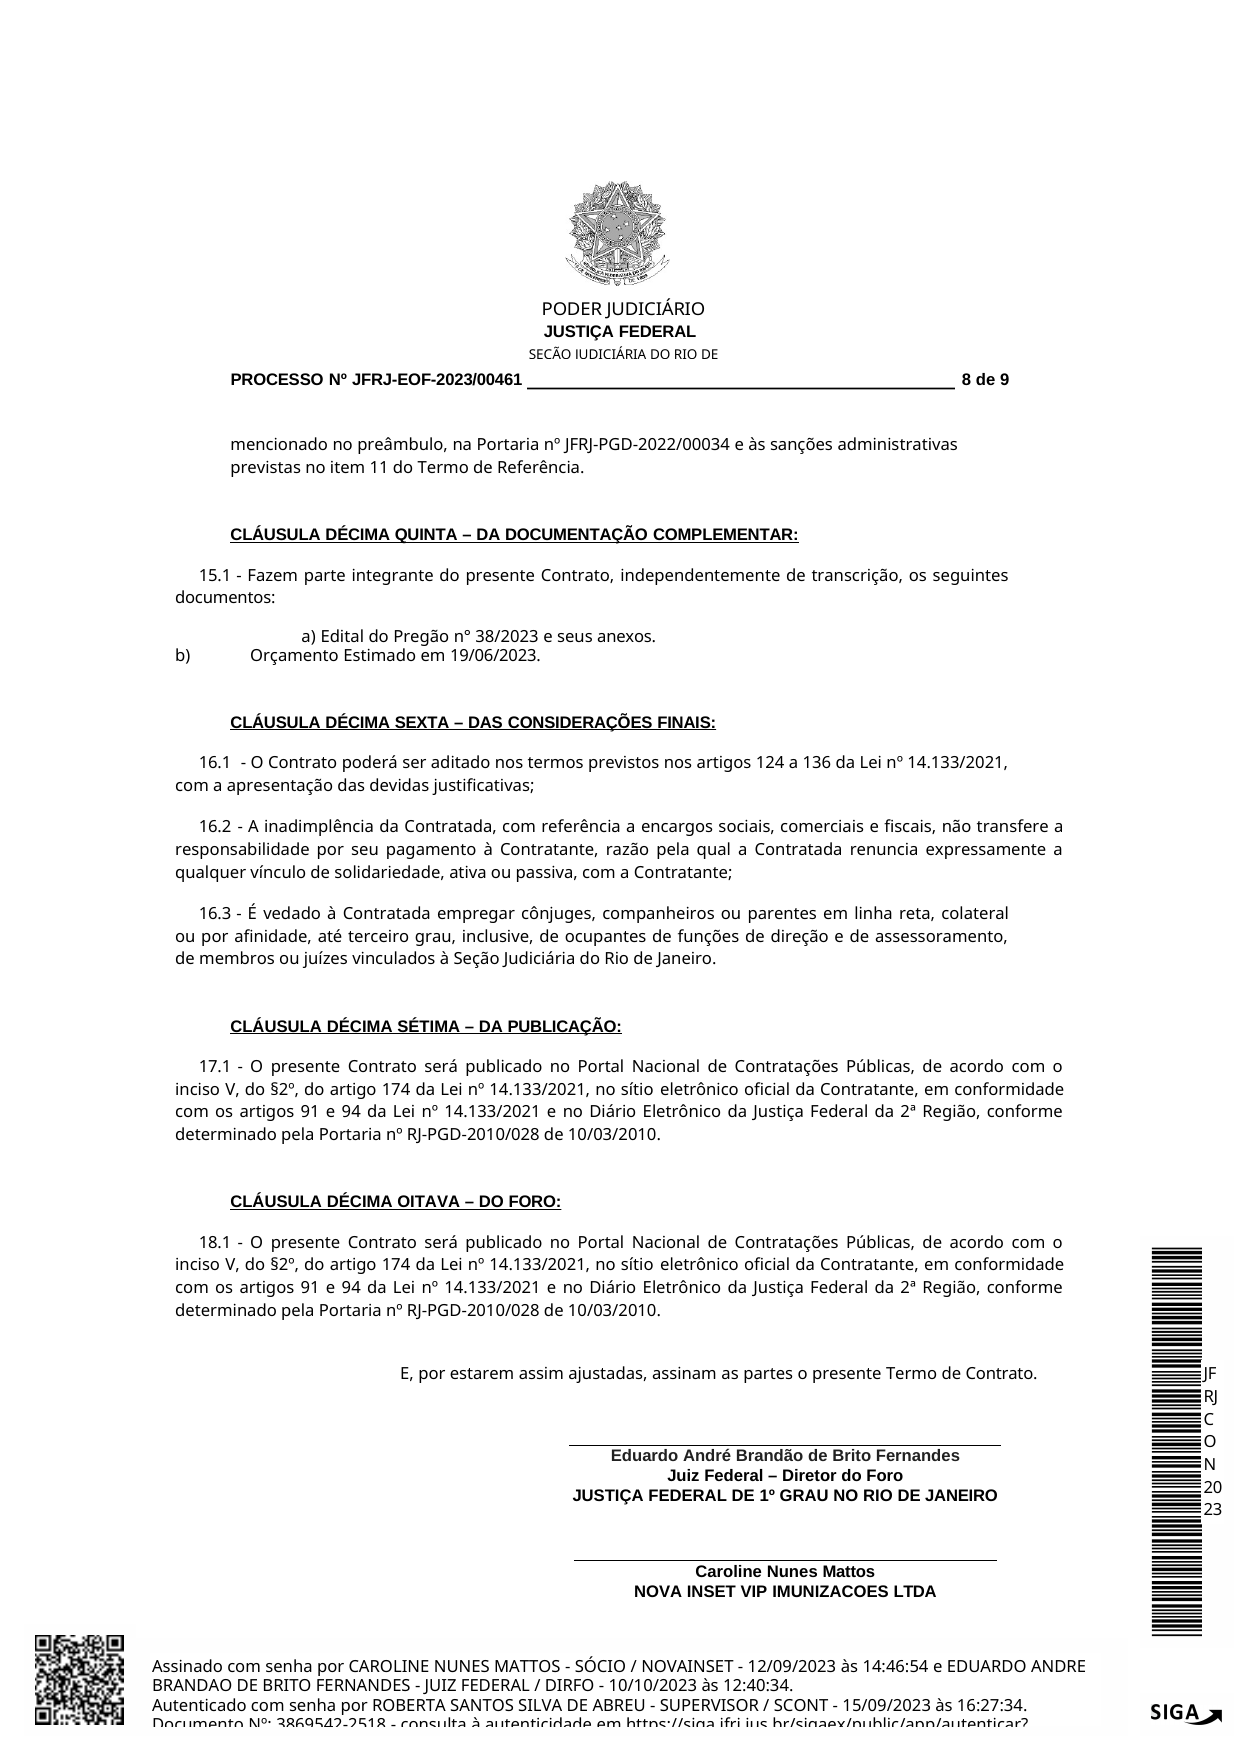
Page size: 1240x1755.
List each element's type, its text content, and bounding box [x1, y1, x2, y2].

subtitle CLÁUSULA DÉCIMA SÉTIMA – DA PUBLICAÇÃO: [230, 1016, 1064, 1036]
text JFRJCON202300032 [1203, 1362, 1224, 1524]
text Caroline Nunes Mattos [599, 1561, 971, 1581]
list - Fazem parte integrante do presente Contrato, independentemente de transcrição, os seguintes documentos: [175, 563, 1009, 609]
list Edital do Pregão n° 38/2023 e seus anexos. [301, 627, 1064, 647]
list Orçamento Estimado em 19/06/2023. [175, 647, 1064, 666]
list - A inadimplência da Contratada, com referência a encargos sociais, comerciais e fiscais, não transfere a responsabilidade por seu pagamento à Contratante, razão pela qual a Contratada renuncia expressamente a qualquer vínculo de solidariedade, ativa ou passiva, com a Contratante; [175, 815, 1064, 883]
text JUSTIÇA FEDERAL DE 1º GRAU NO RIO DE JANEIRO [506, 1485, 1064, 1504]
list - O presente Contrato será publicado no Portal Nacional de Contratações Públicas, de acordo com o inciso V, do §2º, do artigo 174 da Lei nº 14.133/2021, no sítio eletrônico oficial da Contratante, em conformidade com os artigos 91 e 94 da Lei nº 14.133/2021 e no Diário Eletrônico da Justiça Federal da 2ª Região, conforme determinado pela Portaria nº RJ-PGD-2010/028 de 10/03/2010. [175, 1230, 1064, 1321]
subtitle CLÁUSULA DÉCIMA SEXTA – DAS CONSIDERAÇÕES FINAIS: [230, 713, 1064, 732]
list - É vedado à Contratada empregar cônjuges, companheiros ou parentes em linha reta, colateral ou por afinidade, até terceiro grau, inclusive, de ocupantes de funções de direção e de assessoramento, de membros ou juízes vinculados à Seção Judiciária do Rio de Janeiro. [175, 902, 1009, 970]
text NOVA INSET VIP IMUNIZACOES LTDA [600, 1581, 971, 1601]
text Eduardo André Brandão de Brito Fernandes Juiz Federal – Diretor do Foro [599, 1446, 971, 1485]
list - O Contrato poderá ser aditado nos termos previstos nos artigos 124 a 136 da Lei nº 14.133/2021, com a apresentação das devidas justificativas; [175, 751, 1010, 796]
subtitle CLÁUSULA DÉCIMA QUINTA – DA DOCUMENTAÇÃO COMPLEMENTAR: [230, 525, 1064, 544]
text mencionado no preâmbulo, na Portaria nº JFRJ-PGD-2022/00034 e às sanções administrativas previstas no item 11 do Termo de Referência. [230, 433, 1021, 478]
text E, por estarem assim ajustadas, assinam as partes o presente Termo de Contrato. [400, 1362, 1064, 1384]
subtitle CLÁUSULA DÉCIMA OITAVA – DO FORO: [230, 1192, 1064, 1211]
list - O presente Contrato será publicado no Portal Nacional de Contratações Públicas, de acordo com o inciso V, do §2º, do artigo 174 da Lei nº 14.133/2021, no sítio eletrônico oficial da Contratante, em conformidade com os artigos 91 e 94 da Lei nº 14.133/2021 e no Diário Eletrônico da Justiça Federal da 2ª Região, conforme determinado pela Portaria nº RJ-PGD-2010/028 de 10/03/2010. [175, 1054, 1064, 1145]
